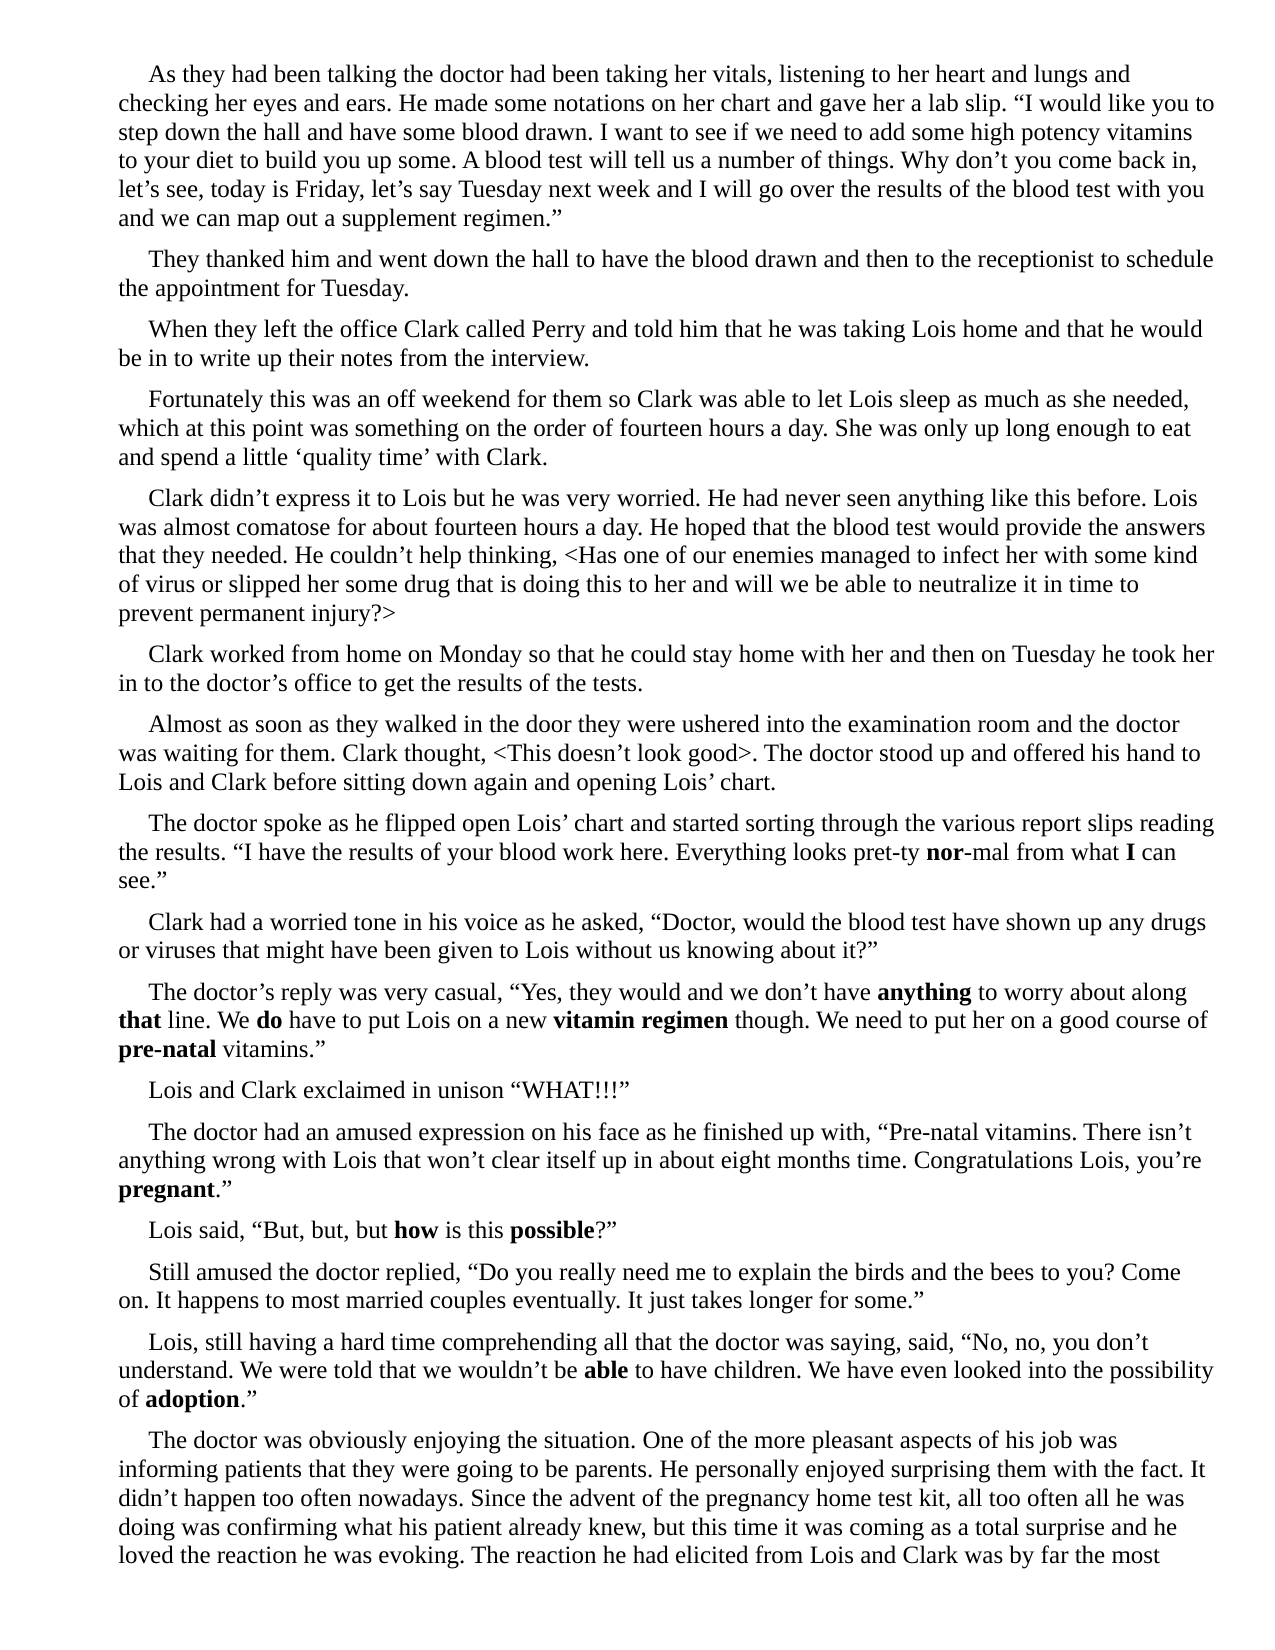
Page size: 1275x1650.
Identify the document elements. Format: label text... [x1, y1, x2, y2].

text They thanked him and went down the hall to have the blood drawn and then to the receptionist to schedule the appointment for Tuesday. [118, 244, 1216, 302]
text Lois and Clark exclaimed in unison “WHAT!!!” [118, 1075, 1216, 1104]
text Almost as soon as they walked in the door they were ushered into the examination room and the doctor was waiting for them. Clark thought, <This doesn’t look good>. The doctor stood up and offered his hand to Lois and Clark before sitting down again and opening Lois’ chart. [118, 709, 1216, 795]
text The doctor’s reply was very casual, “Yes, they would and we don’t have anything to worry about along that line. We do have to put Lois on a new vitamin regimen though. We need to put her on a good course of pre-natal vitamins.” [118, 977, 1216, 1063]
text Still amused the doctor replied, “Do you really need me to explain the birds and the bees to you? Come on. It happens to most married couples eventually. It just takes longer for some.” [118, 1257, 1216, 1314]
text The doctor spoke as he flipped open Lois’ chart and started sorting through the various report slips reading the results. “I have the results of your blood work here. Everything looks pret-ty nor-mal from what I can see.” [118, 808, 1216, 894]
text Lois said, “But, but, but how is this possible?” [118, 1215, 1216, 1244]
text As they had been talking the doctor had been taking her vitals, listening to her heart and lungs and checking her eyes and ears. He made some notations on her chart and gave her a lab slip. “I would like you to step down the hall and have some blood drawn. I want to see if we need to add some high potency vitamins to your diet to build you up some. A blood test will tell us a number of things. Why don’t you come back in, let’s see, today is Friday, let’s say Tuesday next week and I will go over the results of the blood test with you and we can map out a supplement regimen.” [118, 59, 1216, 232]
text When they left the office Clark called Perry and told him that he was taking Lois home and that he would be in to write up their notes from the interview. [118, 314, 1216, 372]
text Fortunately this was an off weekend for them so Clark was able to let Lois sleep as much as she needed, which at this point was something on the order of fourteen hours a day. She was only up long enough to eat and spend a little ‘quality time’ with Clark. [118, 384, 1216, 470]
text Lois, still having a hard time comprehending all that the doctor was saying, said, “No, no, you don’t understand. We were told that we wouldn’t be able to have children. We have even looked into the possibility of adoption.” [118, 1327, 1216, 1413]
text Clark had a worried tone in his voice as he asked, “Doctor, would the blood test have shown up any drugs or viruses that might have been given to Lois without us knowing about it?” [118, 907, 1216, 964]
text The doctor was obviously enjoying the situation. One of the more pleasant aspects of his job was informing patients that they were going to be parents. He personally enjoyed surprising them with the fact. It didn’t happen too often nowadays. Since the advent of the pregnancy home test kit, all too often all he was doing was confirming what his patient already knew, but this time it was coming as a total surprise and he loved the reaction he was evoking. The reaction he had elicited from Lois and Clark was by far the most [118, 1425, 1216, 1569]
text The doctor had an amused expression on his face as he finished up with, “Pre-natal vitamins. There isn’t anything wrong with Lois that won’t clear itself up in about eight months time. Congratulations Lois, you’re pregnant.” [118, 1117, 1216, 1203]
text Clark didn’t express it to Lois but he was very worried. He had never seen anything like this before. Lois was almost comatose for about fourteen hours a day. He hoped that the blood test would provide the answers that they needed. He couldn’t help thinking, <Has one of our enemies managed to infect her with some kind of virus or slipped her some drug that is doing this to her and will we be able to neutralize it in time to prevent permanent injury?> [118, 483, 1216, 627]
text Clark worked from home on Monday so that he could stay home with her and then on Tuesday he took her in to the doctor’s office to get the results of the tests. [118, 639, 1216, 697]
